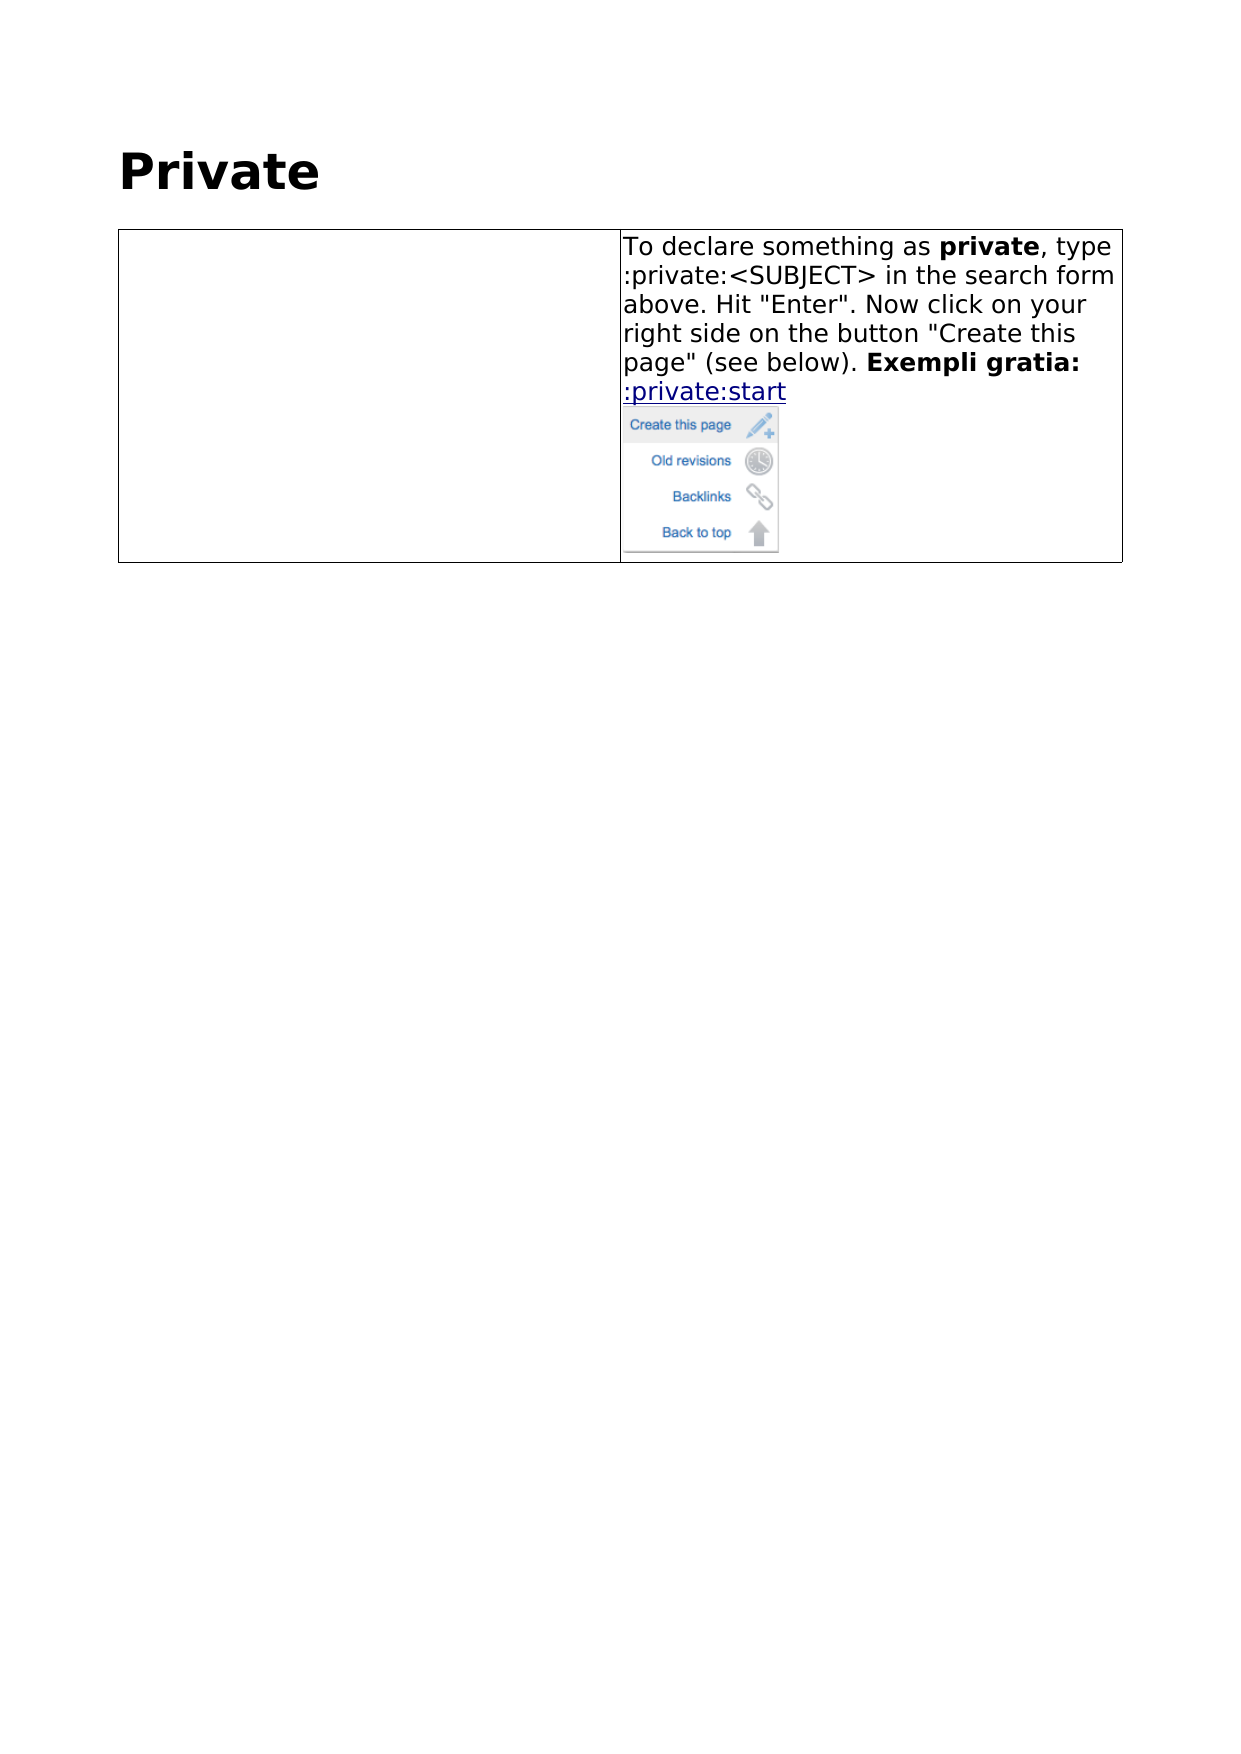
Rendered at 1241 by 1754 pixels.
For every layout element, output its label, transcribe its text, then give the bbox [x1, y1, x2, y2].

subtitle Private [118, 143, 1122, 201]
table_header To declare something as private, type :private:<SUBJECT> in the search form above. Hit "Enter". Now click on your right side on the button "Create this page" (see below). Exempli gratia: :private:start [621, 230, 1122, 562]
table_header [119, 230, 620, 562]
picture [622, 406, 780, 553]
